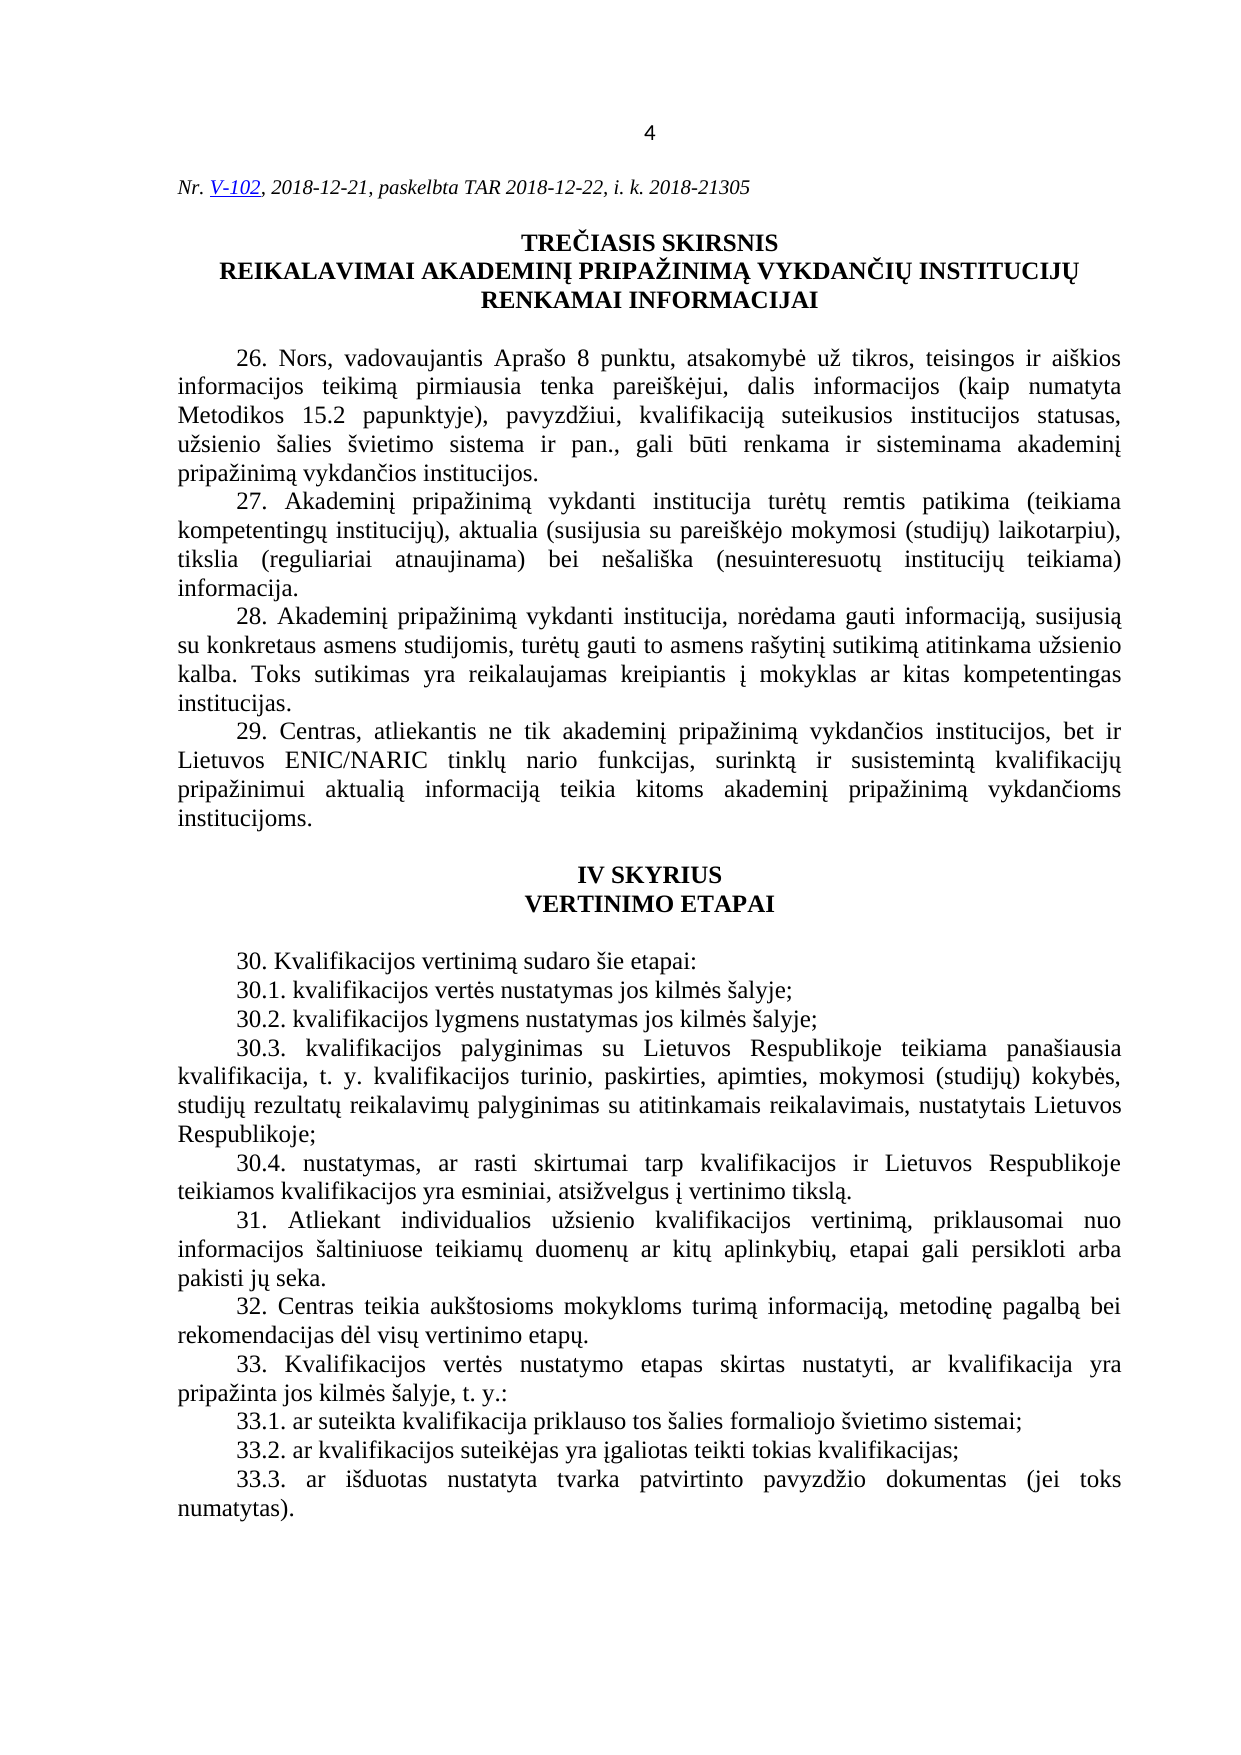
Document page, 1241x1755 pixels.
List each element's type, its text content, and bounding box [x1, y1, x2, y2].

text 33. Kvalifikacijos vertės nustatymo etapas skirtas nustatyti, ar kvalifikacija yra pripažinta jos kilmės šalyje, t. y.: [177, 1349, 1122, 1406]
text 30. Kvalifikacijos vertinimą sudaro šie etapai: [177, 946, 1122, 975]
text 33.2. ar kvalifikacijos suteikėjas yra įgaliotas teikti tokias kvalifikacijas; [177, 1435, 1122, 1464]
text 26. Nors, vadovaujantis Aprašo 8 punktu, atsakomybė už tikros, teisingos ir aiškios informacijos teikimą pirmiausia tenka pareiškėjui, dalis informacijos (kaip numatyta Metodikos 15.2 papunktyje), pavyzdžiui, kvalifikaciją suteikusios institucijos statusas, užsienio šalies švietimo sistema ir pan., gali būti renkama ir sisteminama akademinį pripažinimą vykdančios institucijos. [177, 343, 1122, 486]
text 27. Akademinį pripažinimą vykdanti institucija turėtų remtis patikima (teikiama kompetentingų institucijų), aktualia (susijusia su pareiškėjo mokymosi (studijų) laikotarpiu), tikslia (reguliariai atnaujinama) bei nešališka (nesuinteresuotų institucijų teikiama) informacija. [177, 486, 1122, 601]
text 30.4. nustatymas, ar rasti skirtumai tarp kvalifikacijos ir Lietuvos Respublikoje teikiamos kvalifikacijos yra esminiai, atsižvelgus į vertinimo tikslą. [177, 1148, 1122, 1205]
text 30.3. kvalifikacijos palyginimas su Lietuvos Respublikoje teikiama panašiausia kvalifikacija, t. y. kvalifikacijos turinio, paskirties, apimties, mokymosi (studijų) kokybės, studijų rezultatų reikalavimų palyginimas su atitinkamais reikalavimais, nustatytais Lietuvos Respublikoje; [177, 1033, 1122, 1148]
text trečiasis skirsnis [177, 228, 1122, 256]
text IV skyrius [177, 860, 1122, 889]
text 33.3. ar išduotas nustatyta tvarka patvirtinto pavyzdžio dokumentas (jei toks numatytas). [177, 1464, 1122, 1521]
text 33.1. ar suteikta kvalifikacija priklauso tos šalies formaliojo švietimo sistemai; [177, 1406, 1122, 1435]
text 28. Akademinį pripažinimą vykdanti institucija, norėdama gauti informaciją, susijusią su konkretaus asmens studijomis, turėtų gauti to asmens rašytinį sutikimą atitinkama užsienio kalba. Toks sutikimas yra reikalaujamas kreipiantis į mokyklas ar kitas kompetentingas institucijas. [177, 601, 1122, 716]
text 30.1. kvalifikacijos vertės nustatymas jos kilmės šalyje; [177, 975, 1122, 1004]
text REIKALAVIMAI akademinį PRIPAŽINIMĄ VYKDANČIŲ INSTITUCIJŲ RENKAMAI INFORMACIJAI [177, 256, 1122, 314]
text 32. Centras teikia aukštosioms mokykloms turimą informaciją, metodinę pagalbą bei rekomendacijas dėl visų vertinimo etapų. [177, 1291, 1122, 1349]
text VERTINIMO ETAPAI [177, 889, 1122, 918]
text 30.2. kvalifikacijos lygmens nustatymas jos kilmės šalyje; [177, 1004, 1122, 1033]
text 29. Centras, atliekantis ne tik akademinį pripažinimą vykdančios institucijos, bet ir Lietuvos ENIC/NARIC tinklų nario funkcijas, surinktą ir susistemintą kvalifikacijų pripažinimui aktualią informaciją teikia kitoms akademinį pripažinimą vykdančioms institucijoms. [177, 716, 1122, 831]
text Nr. V-102, 2018-12-21, paskelbta TAR 2018-12-22, i. k. 2018-21305 [177, 175, 1122, 199]
text 31. Atliekant individualios užsienio kvalifikacijos vertinimą, priklausomai nuo informacijos šaltiniuose teikiamų duomenų ar kitų aplinkybių, etapai gali persikloti arba pakisti jų seka. [177, 1205, 1122, 1291]
